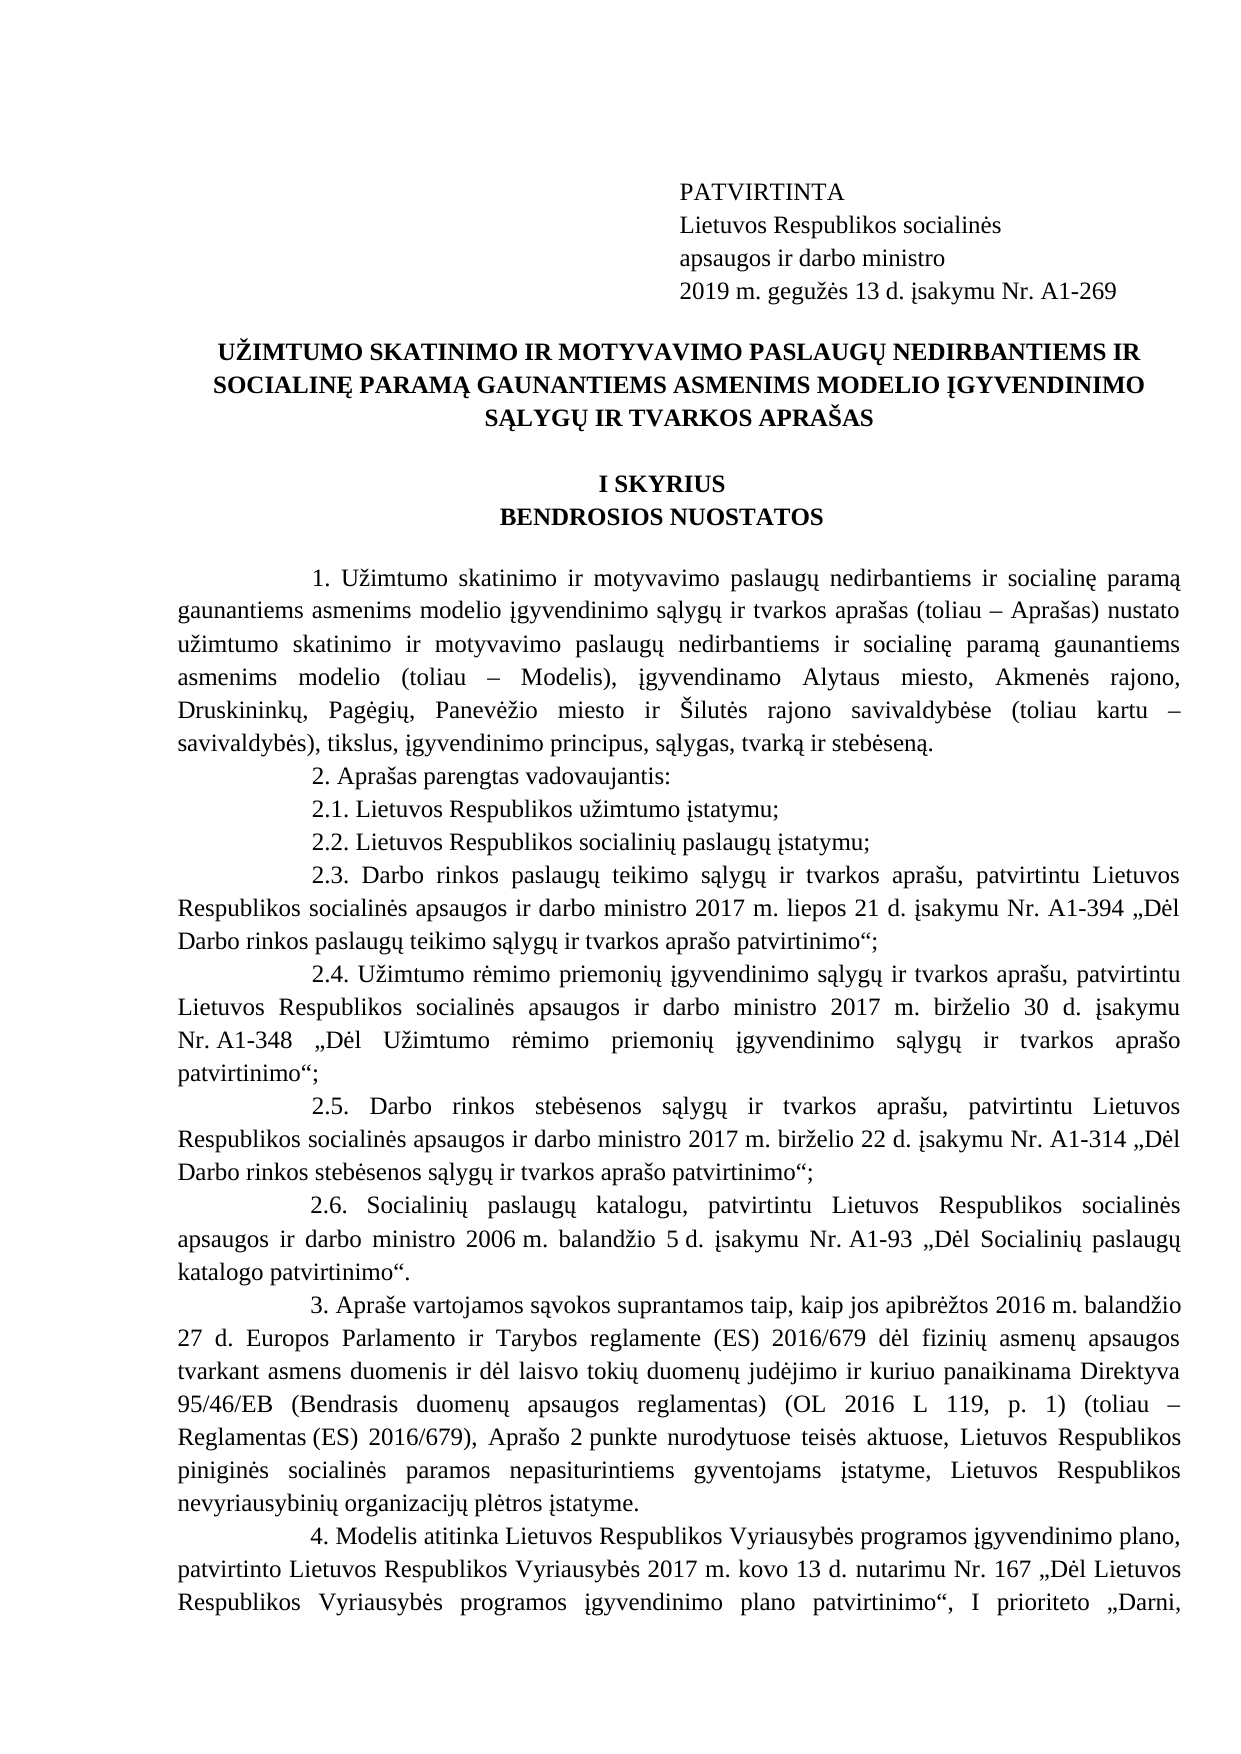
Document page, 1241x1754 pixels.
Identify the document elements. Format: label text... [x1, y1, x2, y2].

text 2.4. Užimtumo rėmimo priemonių įgyvendinimo sąlygų ir tvarkos aprašu, patvirtintu Lietuvos Respublikos socialinės apsaugos ir darbo ministro 2017 m. birželio 30 d. įsakymu Nr. A1‑348 „Dėl Užimtumo rėmimo priemonių įgyvendinimo sąlygų ir tvarkos aprašo patvirtinimo“; [177, 959, 1181, 1087]
text BENDROSIOS NUOSTATOS [177, 502, 1146, 531]
text 2.3. Darbo rinkos paslaugų teikimo sąlygų ir tvarkos aprašu, patvirtintu Lietuvos Respublikos socialinės apsaugos ir darbo ministro 2017 m. liepos 21 d. įsakymu Nr. A1-394 „Dėl Darbo rinkos paslaugų teikimo sąlygų ir tvarkos aprašo patvirtinimo“; [177, 860, 1181, 954]
text 1. Užimtumo skatinimo ir motyvavimo paslaugų nedirbantiems ir socialinę paramą gaunantiems asmenims modelio įgyvendinimo sąlygų ir tvarkos aprašas (toliau – Aprašas) nustato užimtumo skatinimo ir motyvavimo paslaugų nedirbantiems ir socialinę paramą gaunantiems asmenims modelio (toliau – Modelis), įgyvendinamo Alytaus miesto, Akmenės rajono, Druskininkų, Pagėgių, Panevėžio miesto ir Šilutės rajono savivaldybėse (toliau kartu – savivaldybės), tikslus, įgyvendinimo principus, sąlygas, tvarką ir stebėseną. [177, 563, 1181, 756]
text Lietuvos Respublikos socialinės [679, 210, 1181, 239]
text 2.5. Darbo rinkos stebėsenos sąlygų ir tvarkos aprašu, patvirtintu Lietuvos Respublikos socialinės apsaugos ir darbo ministro 2017 m. birželio 22 d. įsakymu Nr. A1-314 „Dėl Darbo rinkos stebėsenos sąlygų ir tvarkos aprašo patvirtinimo“; [177, 1091, 1181, 1186]
text 2019 m. gegužės 13 d. įsakymu Nr. A1-269 [679, 276, 1181, 305]
text I SKYRIUS [177, 469, 1146, 498]
text 2.2. Lietuvos Respublikos socialinių paslaugų įstatymu; [177, 827, 1181, 856]
text apsaugos ir darbo ministro [679, 243, 1181, 272]
text 2.1. Lietuvos Respublikos užimtumo įstatymu; [177, 794, 1181, 822]
text 2. Aprašas parengtas vadovaujantis: [177, 761, 1181, 789]
text 2.6. Socialinių paslaugų katalogu, patvirtintu Lietuvos Respublikos socialinės apsaugos ir darbo ministro 2006 m. balandžio 5 d. įsakymu Nr. A1-93 „Dėl Socialinių paslaugų katalogo patvirtinimo“. [177, 1190, 1181, 1286]
text UŽIMTUMO SKATINIMO IR MOTYVAVIMO PASLAUGŲ NEDIRBANTIEMS IR SOCIALINĘ PARAMĄ GAUNANTIEMS ASMENIMS MODELIO ĮGYVENDINIMO SĄLYGŲ IR TVARKOS APRAŠAS [177, 337, 1181, 432]
text 4. Modelis atitinka Lietuvos Respublikos Vyriausybės programos įgyvendinimo plano, patvirtinto Lietuvos Respublikos Vyriausybės 2017 m. kovo 13 d. nutarimu Nr. 167 „Dėl Lietuvos Respublikos Vyriausybės programos įgyvendinimo plano patvirtinimo“, I prioriteto „Darni, [177, 1521, 1181, 1616]
text PATVIRTINTA [679, 177, 1181, 206]
text 3. Apraše vartojamos sąvokos suprantamos taip, kaip jos apibrėžtos 2016 m. balandžio 27 d. Europos Parlamento ir Tarybos reglamente (ES) 2016/679 dėl fizinių asmenų apsaugos tvarkant asmens duomenis ir dėl laisvo tokių duomenų judėjimo ir kuriuo panaikinama Direktyva 95/46/EB (Bendrasis duomenų apsaugos reglamentas) (OL 2016 L 119, p. 1) (toliau – Reglamentas (ES) 2016/679), Aprašo 2 punkte nurodytuose teisės aktuose, Lietuvos Respublikos piniginės socialinės paramos nepasiturintiems gyventojams įstatyme, Lietuvos Respublikos nevyriausybinių organizacijų plėtros įstatyme. [177, 1290, 1181, 1517]
